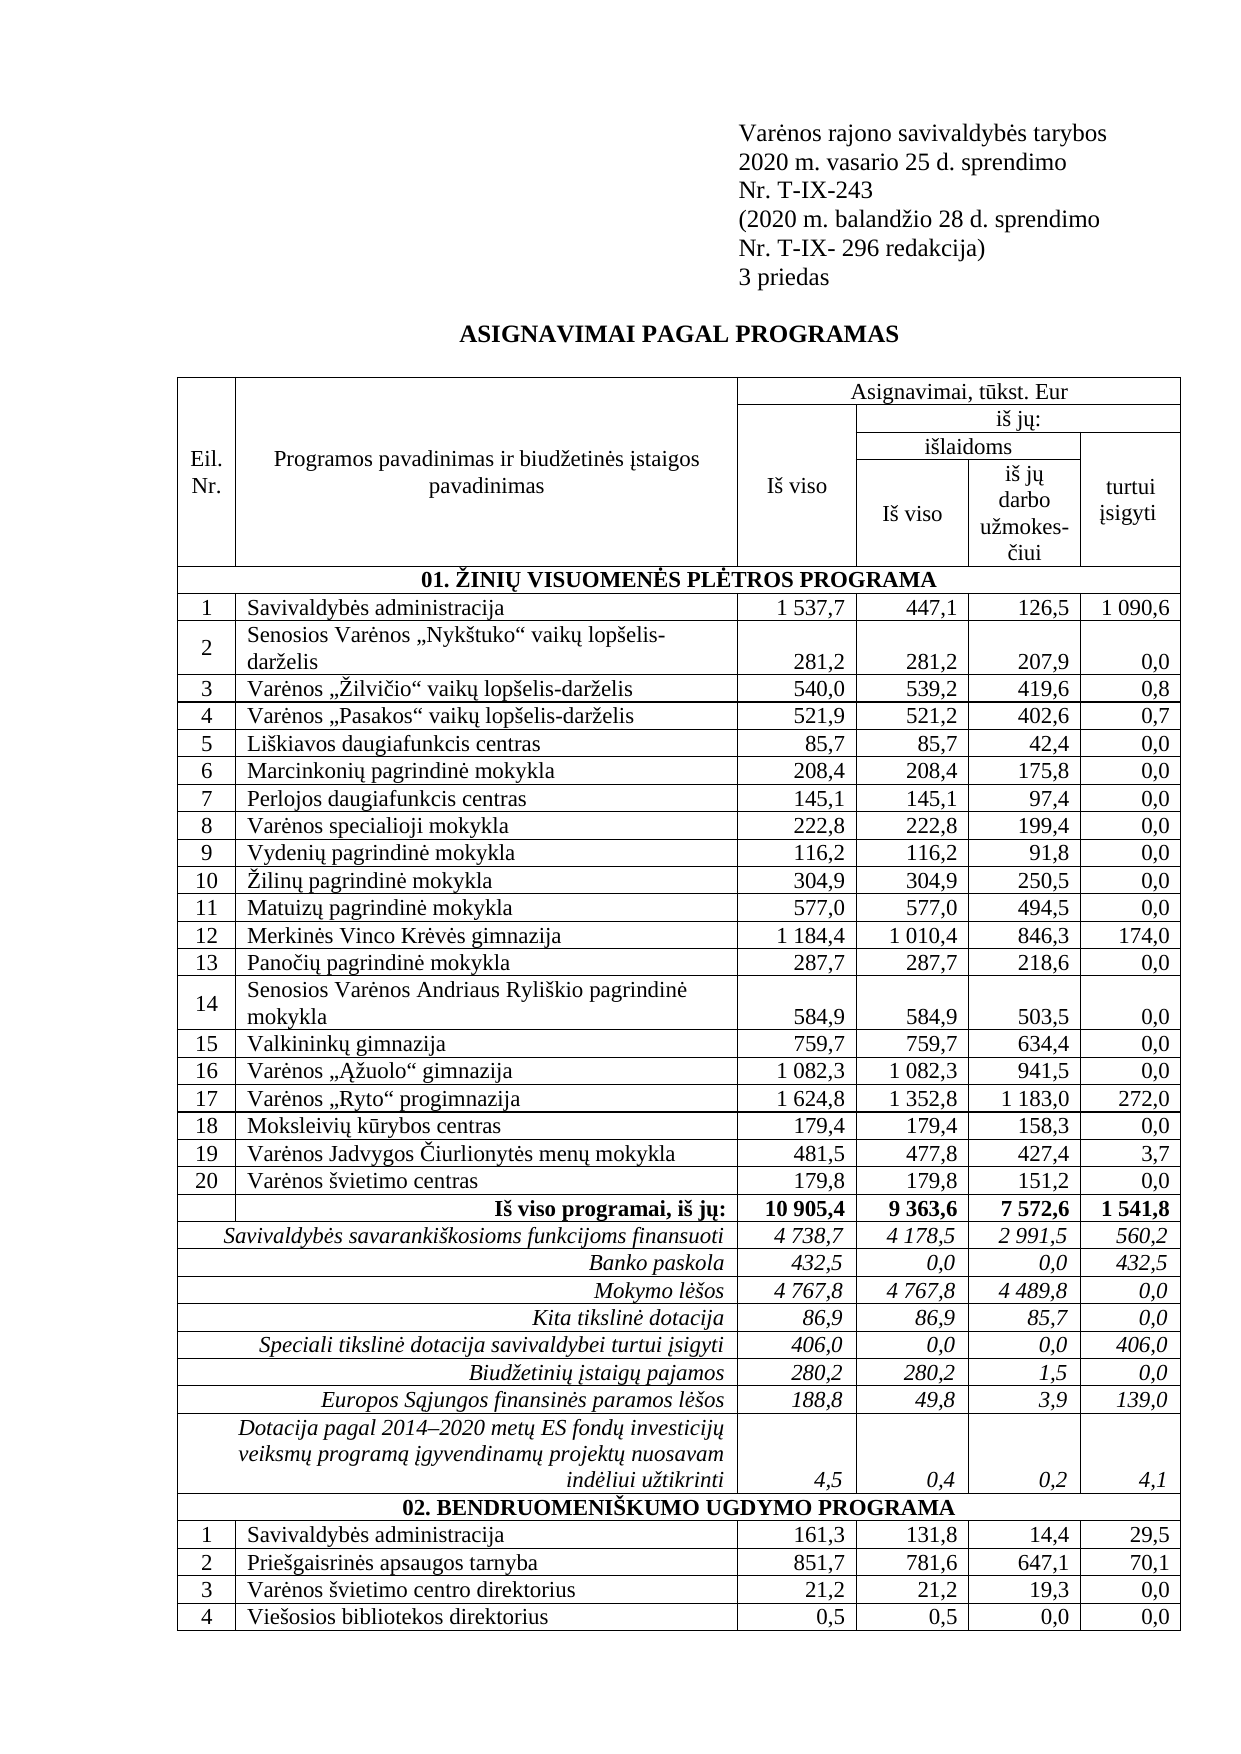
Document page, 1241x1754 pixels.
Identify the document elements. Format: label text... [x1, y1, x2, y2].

table_cell 477,8 [857, 1140, 968, 1166]
table_cell 287,7 [857, 949, 968, 975]
table_cell Panočių pagrindinė mokykla [236, 949, 737, 975]
table_cell 1 090,6 [1081, 594, 1180, 620]
table_cell Valkininkų gimnazija [236, 1030, 737, 1057]
table_cell 406,0 [738, 1332, 856, 1358]
table_cell 14,4 [969, 1521, 1080, 1548]
table_cell Mokymo lėšos [178, 1277, 737, 1303]
table_cell 175,8 [969, 757, 1080, 784]
table_cell 19 [178, 1140, 235, 1166]
table_cell 161,3 [738, 1521, 856, 1548]
table_cell 4 738,7 [738, 1222, 856, 1248]
table_cell 116,2 [857, 840, 968, 866]
table_cell 116,2 [738, 840, 856, 866]
table_cell 179,8 [738, 1167, 856, 1193]
table_cell 151,2 [969, 1167, 1080, 1193]
table_cell Marcinkonių pagrindinė mokykla [236, 757, 737, 784]
table_cell 0,0 [1081, 785, 1180, 811]
table_cell 540,0 [738, 675, 856, 701]
table_cell 0,0 [1081, 1030, 1180, 1057]
table_header Eil. Nr. [178, 378, 235, 566]
table_cell Varėnos švietimo centro direktorius [236, 1576, 737, 1602]
table_cell 634,4 [969, 1030, 1080, 1057]
table_cell Speciali tikslinė dotacija savivaldybei turtui įsigyti [178, 1332, 737, 1358]
table_cell iš jų darbo užmokes-čiui [969, 460, 1080, 566]
table_cell 0,0 [1081, 621, 1180, 674]
table_cell 281,2 [738, 621, 856, 674]
table_cell 272,0 [1081, 1085, 1180, 1111]
table_cell 188,8 [738, 1386, 856, 1413]
table_cell 85,7 [738, 730, 856, 756]
table_cell 0,7 [1081, 703, 1180, 729]
table_cell 2 [178, 1549, 235, 1575]
table_cell Varėnos Jadvygos Čiurlionytės menų mokykla [236, 1140, 737, 1166]
table_cell 7 572,6 [969, 1195, 1080, 1221]
table_cell Banko paskola [178, 1249, 737, 1276]
table_cell 1 352,8 [857, 1085, 968, 1111]
table_cell turtui įsigyti [1081, 433, 1180, 566]
table_cell Viešosios bibliotekos direktorius [236, 1604, 737, 1630]
table_cell 179,4 [857, 1113, 968, 1139]
table_cell 1 537,7 [738, 594, 856, 620]
table_cell 0,0 [1081, 1304, 1180, 1331]
table_cell 3,7 [1081, 1140, 1180, 1166]
table_cell Dotacija pagal 2014–2020 metų ES fondų investicijų veiksmų programą įgyvendinamų projektų nuosavam indėliui užtikrinti [178, 1414, 737, 1493]
table_cell Senosios Varėnos Andriaus Ryliškio pagrindinė mokykla [236, 976, 737, 1029]
table_cell 0,0 [1081, 894, 1180, 921]
table_cell 17 [178, 1085, 235, 1111]
table_cell Varėnos švietimo centras [236, 1167, 737, 1193]
table_cell Perlojos daugiafunkcis centras [236, 785, 737, 811]
table_cell 481,5 [738, 1140, 856, 1166]
table_cell 0,4 [857, 1414, 968, 1493]
table_cell 0,0 [1081, 1359, 1180, 1385]
table_cell 0,5 [738, 1604, 856, 1630]
table_cell 70,1 [1081, 1549, 1180, 1575]
table_cell 10 905,4 [738, 1195, 856, 1221]
table_cell 0,0 [1081, 1058, 1180, 1084]
table_cell 427,4 [969, 1140, 1080, 1166]
table_cell Žilinų pagrindinė mokykla [236, 867, 737, 893]
table_cell 199,4 [969, 812, 1080, 838]
table_cell 846,3 [969, 922, 1080, 948]
table_cell 126,5 [969, 594, 1080, 620]
table_cell 4 178,5 [857, 1222, 968, 1248]
table_cell Varėnos „Ryto“ progimnazija [236, 1085, 737, 1111]
table_cell 86,9 [738, 1304, 856, 1331]
table_cell 647,1 [969, 1549, 1080, 1575]
table_cell 49,8 [857, 1386, 968, 1413]
table_cell 759,7 [857, 1030, 968, 1057]
table_cell 577,0 [857, 894, 968, 921]
table_cell 432,5 [738, 1249, 856, 1276]
table_cell 759,7 [738, 1030, 856, 1057]
table_cell 139,0 [1081, 1386, 1180, 1413]
table_cell 218,6 [969, 949, 1080, 975]
table_cell Varėnos „Ąžuolo“ gimnazija [236, 1058, 737, 1084]
table_cell 97,4 [969, 785, 1080, 811]
table_cell 5 [178, 730, 235, 756]
table_cell 131,8 [857, 1521, 968, 1548]
table_cell 1 184,4 [738, 922, 856, 948]
table_cell 402,6 [969, 703, 1080, 729]
table_cell 16 [178, 1058, 235, 1084]
table_cell Kita tikslinė dotacija [178, 1304, 737, 1331]
table_cell 85,7 [857, 730, 968, 756]
table_cell 419,6 [969, 675, 1080, 701]
table_cell 3,9 [969, 1386, 1080, 1413]
table_cell 222,8 [857, 812, 968, 838]
table_cell 208,4 [738, 757, 856, 784]
table_cell 3 [178, 675, 235, 701]
table_cell Matuizų pagrindinė mokykla [236, 894, 737, 921]
table_cell 207,9 [969, 621, 1080, 674]
table_cell Iš viso programai, iš jų: [236, 1195, 737, 1221]
text 3 priedas [738, 262, 1181, 291]
table_cell 494,5 [969, 894, 1080, 921]
table_cell 1 082,3 [738, 1058, 856, 1084]
table_cell 9 [178, 840, 235, 866]
table_cell 4,5 [738, 1414, 856, 1493]
table_cell 9 363,6 [857, 1195, 968, 1221]
table_cell 1 624,8 [738, 1085, 856, 1111]
table_cell 0,0 [1081, 1167, 1180, 1193]
table_cell 4 [178, 703, 235, 729]
text Varėnos rajono savivaldybės tarybos [738, 118, 1181, 147]
table_cell 2 991,5 [969, 1222, 1080, 1248]
table_cell 21,2 [738, 1576, 856, 1602]
text Nr. T-IX-243 [738, 176, 1181, 204]
table_cell Europos Sąjungos finansinės paramos lėšos [178, 1386, 737, 1413]
table_cell 01. ŽINIŲ VISUOMENĖS PLĖTROS PROGRAMA [178, 567, 1180, 593]
table_cell 1 010,4 [857, 922, 968, 948]
table_cell 208,4 [857, 757, 968, 784]
table_cell 6 [178, 757, 235, 784]
table_header Programos pavadinimas ir biudžetinės įstaigos pavadinimas [236, 378, 737, 566]
table_cell Priešgaisrinės apsaugos tarnyba [236, 1549, 737, 1575]
table_cell Varėnos „Pasakos“ vaikų lopšelis-darželis [236, 703, 737, 729]
table_cell 174,0 [1081, 922, 1180, 948]
table_cell 503,5 [969, 976, 1080, 1029]
table_cell 222,8 [738, 812, 856, 838]
table_cell 11 [178, 894, 235, 921]
table_cell 0,0 [1081, 1604, 1180, 1630]
table_cell 0,0 [857, 1249, 968, 1276]
table_cell 250,5 [969, 867, 1080, 893]
table_cell 1,5 [969, 1359, 1080, 1385]
table_cell Varėnos specialioji mokykla [236, 812, 737, 838]
table_cell 179,4 [738, 1113, 856, 1139]
table_cell Senosios Varėnos „Nykštuko“ vaikų lopšelis-darželis [236, 621, 737, 674]
table_cell 1 [178, 1521, 235, 1548]
table_cell 0,0 [1081, 949, 1180, 975]
table_cell 1 082,3 [857, 1058, 968, 1084]
text ASIGNAVIMAI PAGAL PROGRAMAS [177, 319, 1181, 348]
text Nr. T-IX- 296 redakcija) [738, 233, 1181, 262]
table_cell 91,8 [969, 840, 1080, 866]
table_cell 941,5 [969, 1058, 1080, 1084]
table_cell 0,0 [1081, 1277, 1180, 1303]
table_cell 781,6 [857, 1549, 968, 1575]
table_cell 4 489,8 [969, 1277, 1080, 1303]
table_cell 42,4 [969, 730, 1080, 756]
table_cell iš jų: [857, 405, 1180, 432]
table_cell 432,5 [1081, 1249, 1180, 1276]
table_cell Liškiavos daugiafunkcis centras [236, 730, 737, 756]
table_cell Moksleivių kūrybos centras [236, 1113, 737, 1139]
table_header Asignavimai, tūkst. Eur [738, 378, 1180, 404]
table_cell 0,0 [1081, 1576, 1180, 1602]
table_cell 7 [178, 785, 235, 811]
table_cell 179,8 [857, 1167, 968, 1193]
table_cell 447,1 [857, 594, 968, 620]
table_cell 1 [178, 594, 235, 620]
table_cell Merkinės Vinco Krėvės gimnazija [236, 922, 737, 948]
table_cell 280,2 [738, 1359, 856, 1385]
table_cell 29,5 [1081, 1521, 1180, 1548]
table_cell 1 541,8 [1081, 1195, 1180, 1221]
table_cell 0,5 [857, 1604, 968, 1630]
table_cell 280,2 [857, 1359, 968, 1385]
table_cell Savivaldybės administracija [236, 594, 737, 620]
table_cell 577,0 [738, 894, 856, 921]
table_cell 145,1 [738, 785, 856, 811]
table_cell 13 [178, 949, 235, 975]
table_cell 0,0 [1081, 976, 1180, 1029]
table_cell 4,1 [1081, 1414, 1180, 1493]
table_cell Biudžetinių įstaigų pajamos [178, 1359, 737, 1385]
table_cell Savivaldybės savarankiškosioms funkcijoms finansuoti [178, 1222, 737, 1248]
table_cell 20 [178, 1167, 235, 1193]
table_cell 851,7 [738, 1549, 856, 1575]
table_cell 0,8 [1081, 675, 1180, 701]
table_cell 0,0 [857, 1332, 968, 1358]
table_cell 0,0 [969, 1332, 1080, 1358]
table_cell [178, 1195, 235, 1221]
table_cell 521,2 [857, 703, 968, 729]
table_cell Vydenių pagrindinė mokykla [236, 840, 737, 866]
table_cell 0,0 [1081, 1113, 1180, 1139]
table_cell išlaidoms [857, 433, 1080, 459]
table_cell 10 [178, 867, 235, 893]
table_cell 15 [178, 1030, 235, 1057]
table_cell 281,2 [857, 621, 968, 674]
table_cell 19,3 [969, 1576, 1080, 1602]
text 2020 m. vasario 25 d. sprendimo [738, 147, 1181, 176]
table_cell 8 [178, 812, 235, 838]
table_cell 287,7 [738, 949, 856, 975]
table_cell Iš viso [857, 460, 968, 566]
table_cell 584,9 [857, 976, 968, 1029]
table_cell Varėnos „Žilvičio“ vaikų lopšelis-darželis [236, 675, 737, 701]
table_cell 3 [178, 1576, 235, 1602]
table_cell 1 183,0 [969, 1085, 1080, 1111]
table_cell 0,0 [1081, 840, 1180, 866]
table_cell 4 767,8 [857, 1277, 968, 1303]
table_cell 14 [178, 976, 235, 1029]
table_cell 304,9 [738, 867, 856, 893]
table_cell 0,0 [1081, 757, 1180, 784]
table_cell 4 [178, 1604, 235, 1630]
table_cell 18 [178, 1113, 235, 1139]
table_cell Iš viso [738, 405, 856, 566]
table_cell 0,0 [969, 1604, 1080, 1630]
table_cell 21,2 [857, 1576, 968, 1602]
table_cell 0,0 [1081, 812, 1180, 838]
table_cell Savivaldybės administracija [236, 1521, 737, 1548]
table_cell 0,0 [1081, 730, 1180, 756]
table_cell 4 767,8 [738, 1277, 856, 1303]
table_cell 2 [178, 621, 235, 674]
table_cell 584,9 [738, 976, 856, 1029]
table_cell 02. BENDRUOMENIŠKUMO UGDYMO PROGRAMA [178, 1494, 1180, 1520]
table_cell 0,2 [969, 1414, 1080, 1493]
table_cell 560,2 [1081, 1222, 1180, 1248]
table_cell 521,9 [738, 703, 856, 729]
text (2020 m. balandžio 28 d. sprendimo [738, 204, 1181, 233]
table_cell 304,9 [857, 867, 968, 893]
table_cell 145,1 [857, 785, 968, 811]
table_cell 0,0 [969, 1249, 1080, 1276]
table_cell 406,0 [1081, 1332, 1180, 1358]
table_cell 158,3 [969, 1113, 1080, 1139]
table_cell 86,9 [857, 1304, 968, 1331]
table_cell 539,2 [857, 675, 968, 701]
table_cell 85,7 [969, 1304, 1080, 1331]
table_cell 0,0 [1081, 867, 1180, 893]
table_cell 12 [178, 922, 235, 948]
